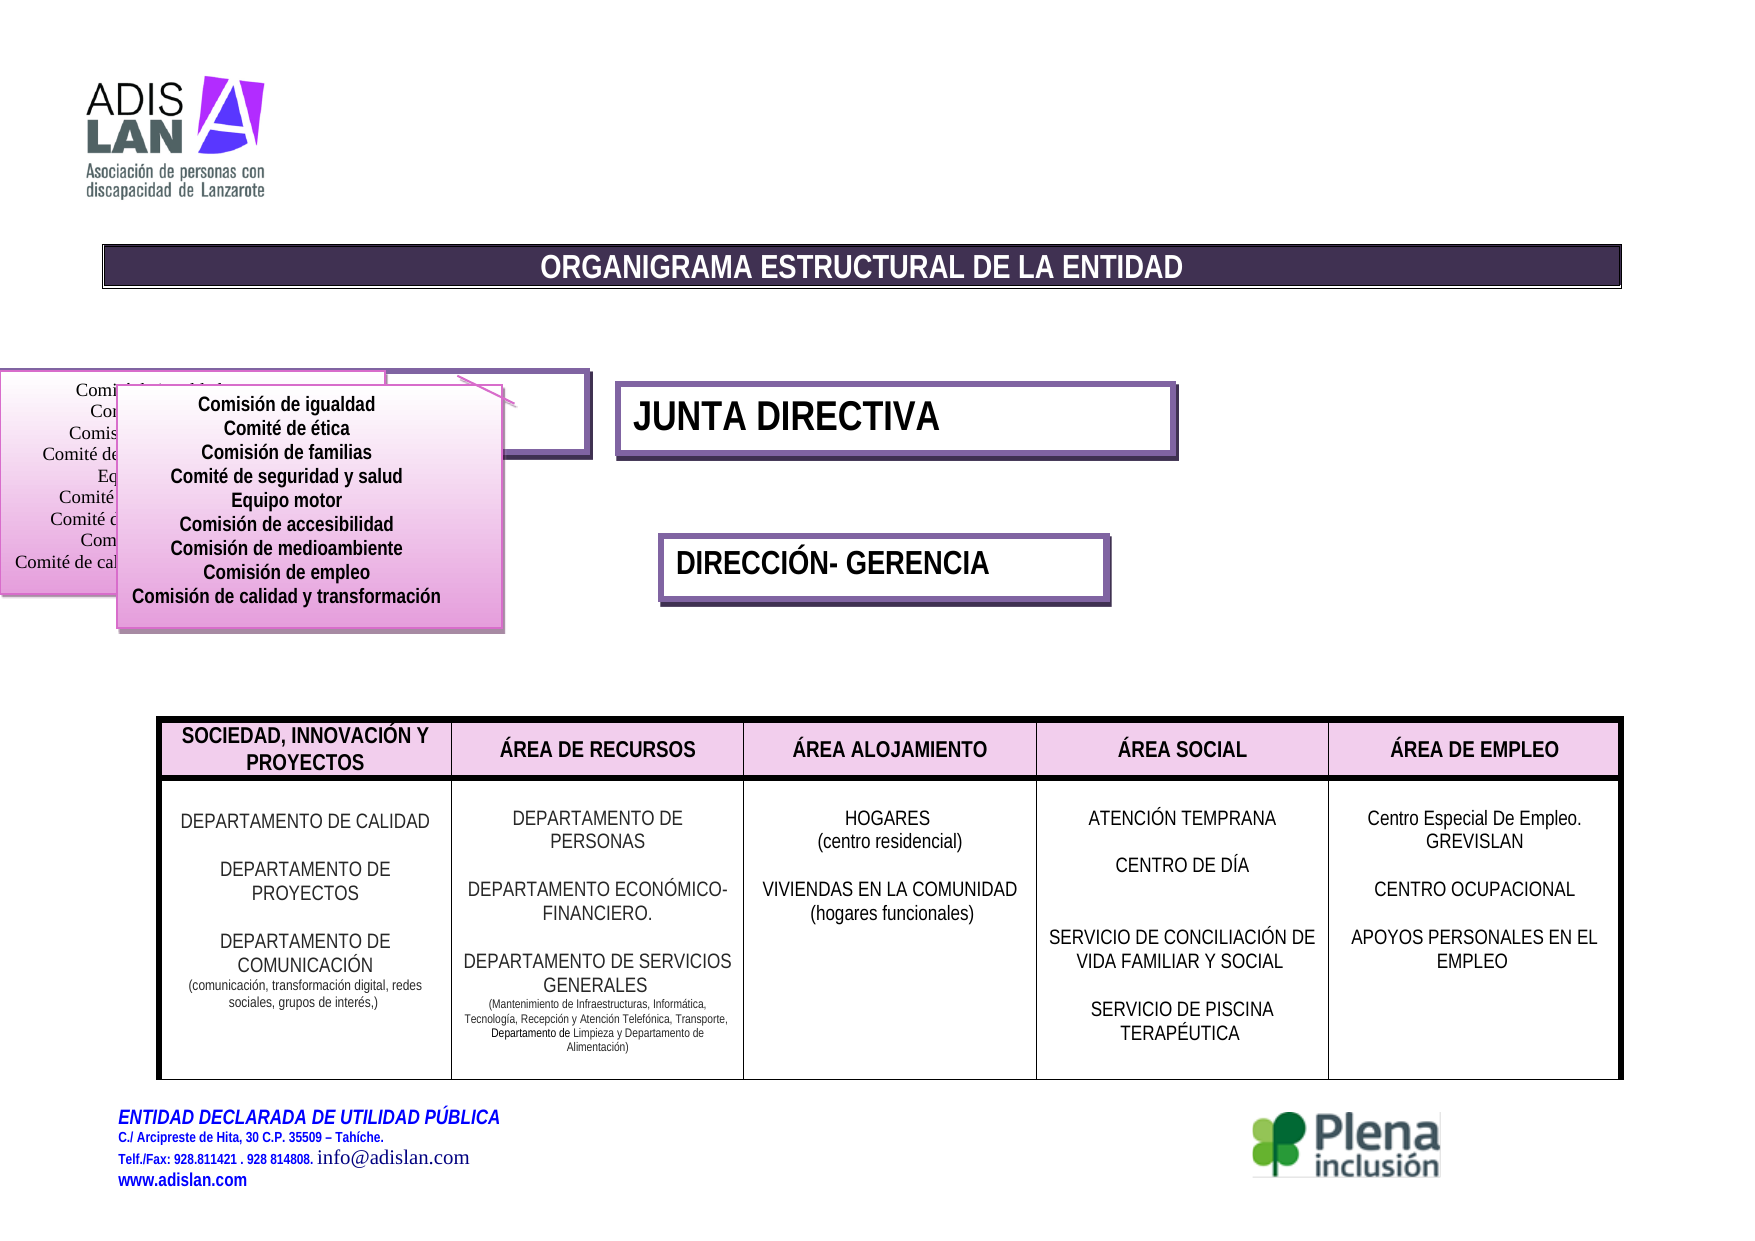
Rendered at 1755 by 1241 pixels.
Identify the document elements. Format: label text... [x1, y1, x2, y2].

table_header ÁREA DE RECURSOS [452, 723, 743, 775]
table_header ÁREA DE EMPLEO [1329, 723, 1618, 775]
subtitle . [507, 602, 1679, 630]
table_cell Centro Especial De Empleo. GREVISLAN CENTRO OCUPACIONAL APOYOS PERSONALES EN EL EMPLEO [1329, 781, 1618, 1078]
table_cell DEPARTAMENTO DE CALIDAD DEPARTAMENTO DE PROYECTOS DEPARTAMENTO DE COMUNICACIÓN (comunicación, transformación digital, redes sociales, grupos de interés,) [162, 781, 451, 1078]
table_cell [1624, 775, 1650, 1078]
table_header ÁREA ALOJAMIENTO [744, 723, 1036, 775]
table_header ORGANIGRAMA ESTRUCTURAL DE LA ENTIDAD [105, 247, 1619, 285]
table_cell HOGARES (centro residencial) VIVIENDAS EN LA COMUNIDAD (hogares funcionales) [744, 781, 1036, 1078]
table_header SOCIEDAD, INNOVACIÓN Y PROYECTOS [162, 723, 451, 775]
table_cell ATENCIÓN TEMPRANA CENTRO DE DÍA SERVICIO DE CONCILIACIÓN DE VIDA FAMILIAR Y SOCIAL SERVICIO DE PISCINA TERAPÉUTICA [1037, 781, 1328, 1078]
table_header ÁREA SOCIAL [1037, 723, 1328, 775]
table_header [1624, 716, 1650, 775]
